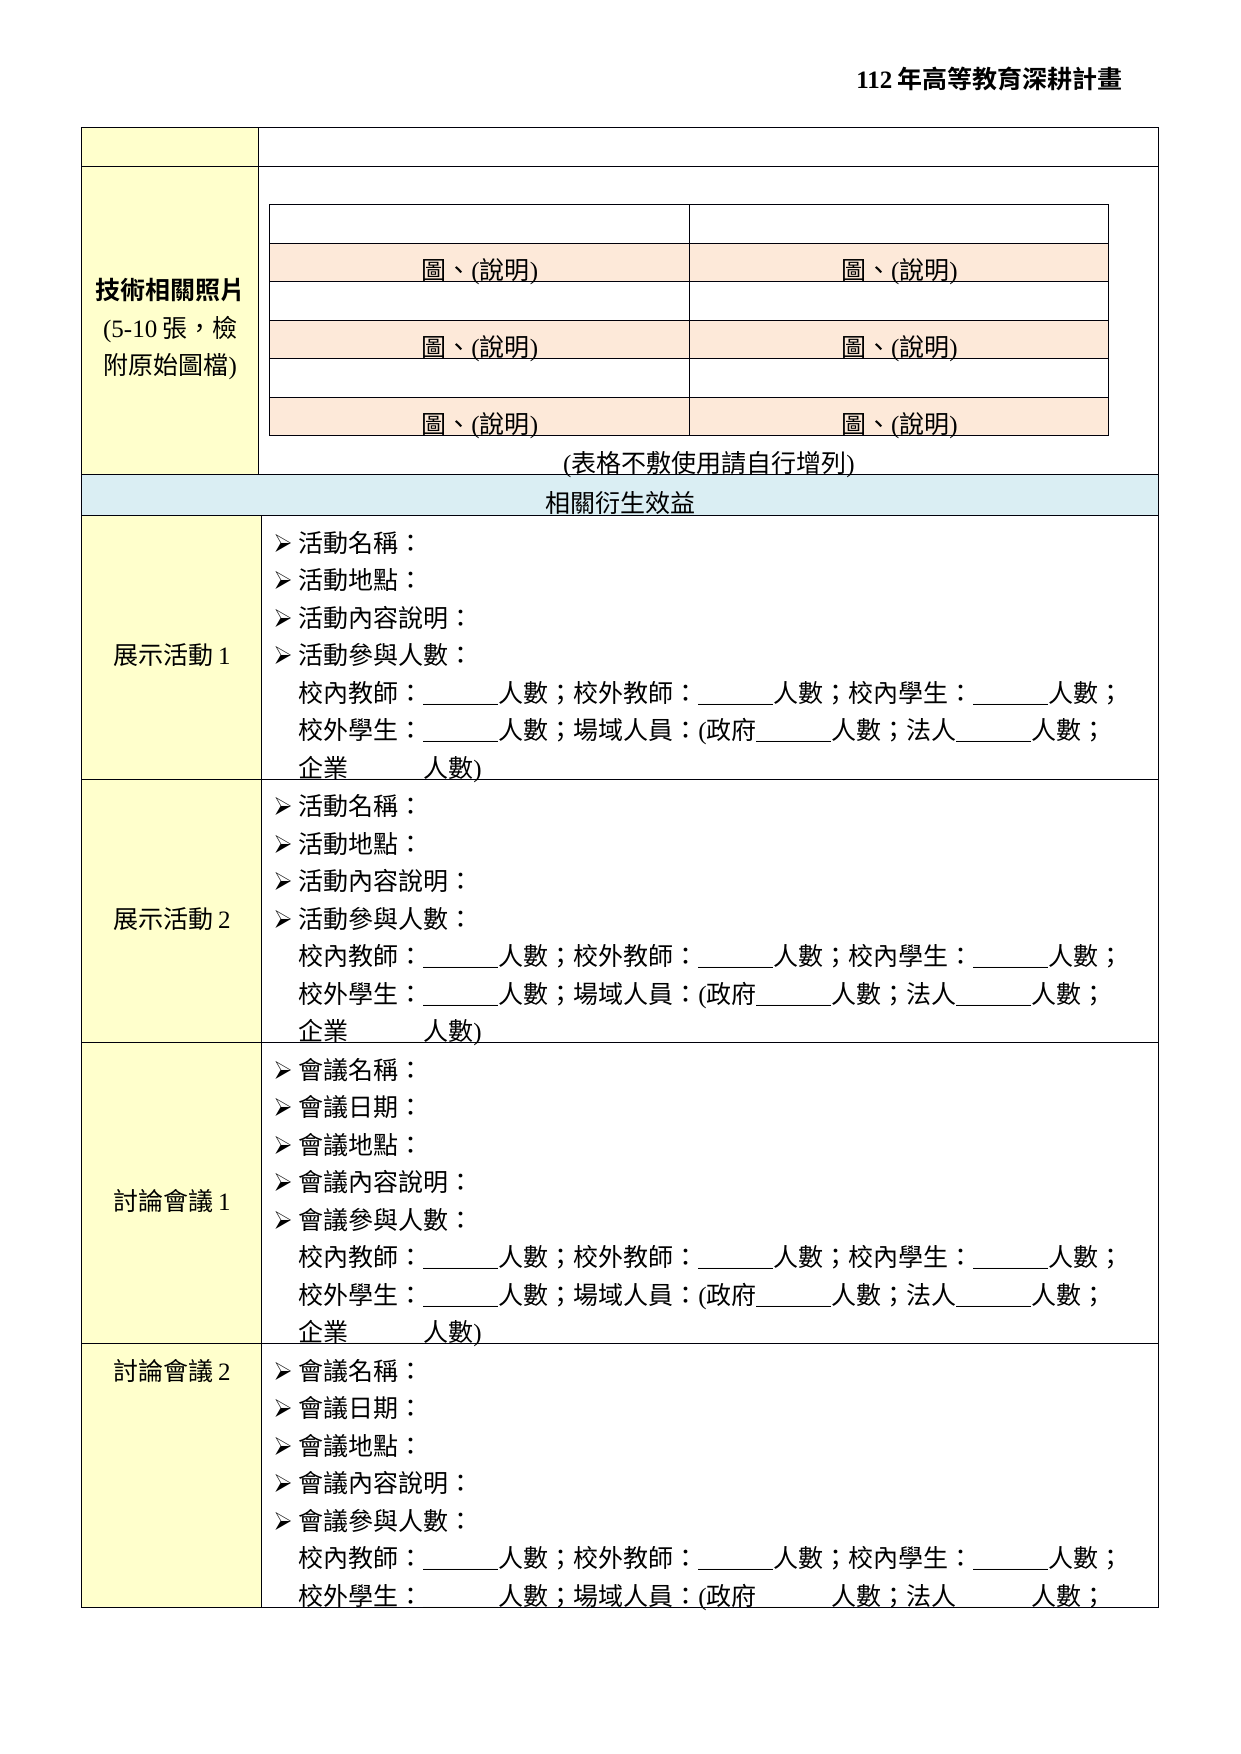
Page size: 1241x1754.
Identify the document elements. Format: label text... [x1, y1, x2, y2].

table_cell 圖、(說明) [690, 244, 1108, 281]
table_cell 圖、(說明) [270, 398, 689, 435]
table_cell 會議名稱： 會議日期： 會議地點： 會議內容說明： 會議參與人數： 校內教師：＿＿＿人數；校外教師：＿＿＿人數；校內學生：＿＿＿人數； 校外學生：＿＿＿人數；場域人員：(政府＿＿＿人數；法人＿＿＿人數； 企業＿＿＿人數) [262, 1043, 1158, 1343]
table_cell 展示活動2 [82, 780, 261, 1042]
table_cell 相關衍生效益 [82, 475, 1158, 515]
table_cell 圖、(說明) [690, 321, 1108, 358]
table_header [690, 205, 1108, 243]
table_cell (表格不敷使用請自行增列) [259, 167, 1158, 474]
table_cell 會議名稱： 會議日期： 會議地點： 會議內容說明： 會議參與人數： 校內教師：＿＿＿人數；校外教師：＿＿＿人數；校內學生：＿＿＿人數； 校外學生：＿＿＿人數；場域人員：(政府＿＿＿人數；法人＿＿＿人數； [262, 1344, 1158, 1607]
table_cell 討論會議1 [82, 1043, 261, 1343]
table_header [270, 205, 689, 243]
table_cell 討論會議2 [82, 1344, 261, 1607]
table_cell [270, 282, 689, 320]
table_cell [690, 282, 1108, 320]
table_cell 圖、(說明) [690, 398, 1108, 435]
table_cell [82, 128, 258, 166]
table_cell 圖、(說明) [270, 244, 689, 281]
table_cell [690, 359, 1108, 397]
table_cell 活動名稱： 活動地點： 活動內容說明： 活動參與人數： 校內教師：＿＿＿人數；校外教師：＿＿＿人數；校內學生：＿＿＿人數； 校外學生：＿＿＿人數；場域人員：(政府＿＿＿人數；法人＿＿＿人數； 企業＿＿＿人數) [262, 516, 1158, 779]
table_cell 活動名稱： 活動地點： 活動內容說明： 活動參與人數： 校內教師：＿＿＿人數；校外教師：＿＿＿人數；校內學生：＿＿＿人數； 校外學生：＿＿＿人數；場域人員：(政府＿＿＿人數；法人＿＿＿人數； 企業＿＿＿人數) [262, 780, 1158, 1042]
table_cell [259, 128, 1158, 166]
table_cell 展示活動1 [82, 516, 261, 779]
table_cell 技術相關照片 (5-10張，檢附原始圖檔) [82, 167, 258, 474]
table_cell [270, 359, 689, 397]
table_cell 圖、(說明) [270, 321, 689, 358]
